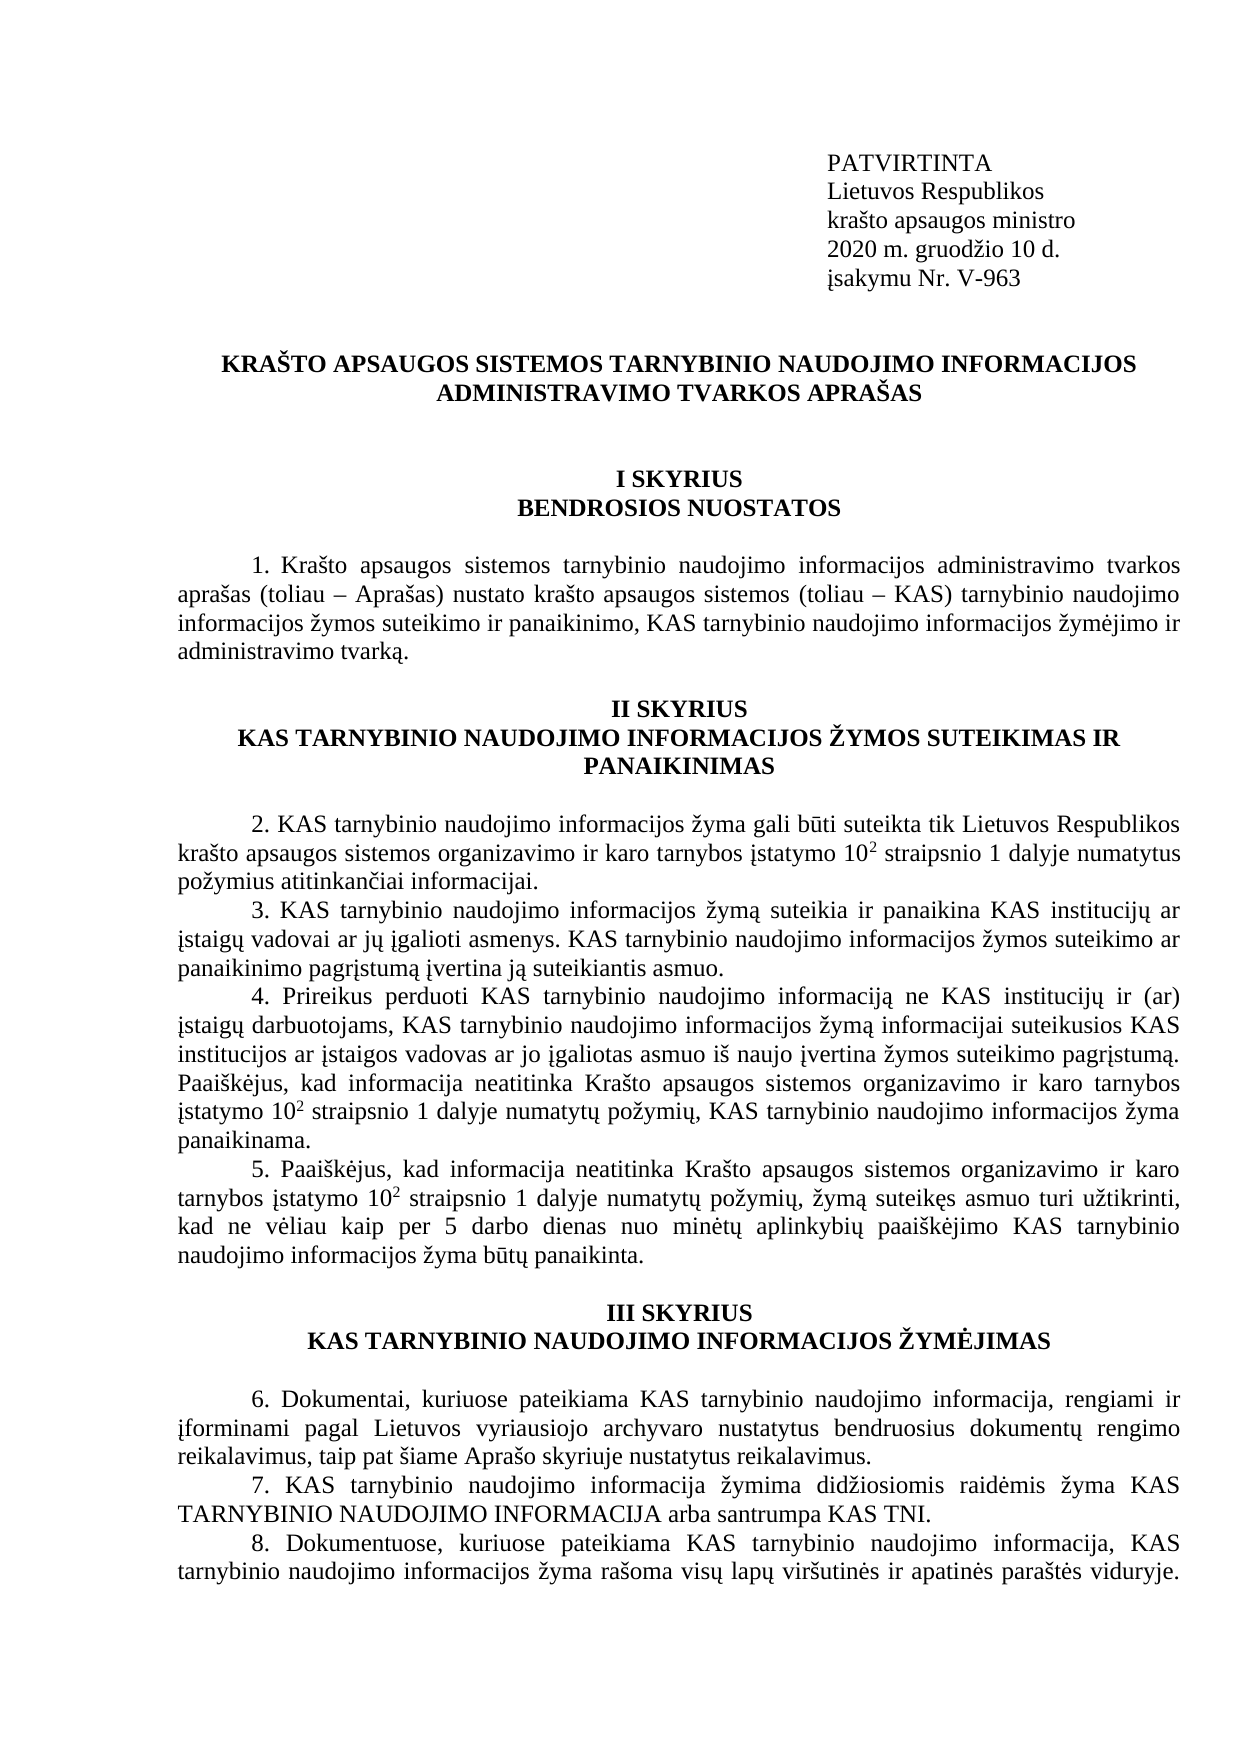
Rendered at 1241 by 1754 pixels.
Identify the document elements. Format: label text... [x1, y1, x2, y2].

text 8. Dokumentuose, kuriuose pateikiama KAS tarnybinio naudojimo informacija, KAS tarnybinio naudojimo informacijos žyma rašoma visų lapų viršutinės ir apatinės paraštės viduryje. [177, 1528, 1181, 1585]
text 6. Dokumentai, kuriuose pateikiama KAS tarnybinio naudojimo informacija, rengiami ir įforminami pagal Lietuvos vyriausiojo archyvaro nustatytus bendruosius dokumentų rengimo reikalavimus, taip pat šiame Aprašo skyriuje nustatytus reikalavimus. [177, 1384, 1181, 1470]
text 2020 m. gruodžio 10 d. [177, 234, 1181, 263]
text 5. Paaiškėjus, kad informacija neatitinka Krašto apsaugos sistemos organizavimo ir karo tarnybos įstatymo 102 straipsnio 1 dalyje numatytų požymių, žymą suteikęs asmuo turi užtikrinti, kad ne vėliau kaip per 5 darbo dienas nuo minėtų aplinkybių paaiškėjimo KAS tarnybinio naudojimo informacijos žyma būtų panaikinta. [177, 1154, 1181, 1269]
text 3. KAS tarnybinio naudojimo informacijos žymą suteikia ir panaikina KAS institucijų ar įstaigų vadovai ar jų įgalioti asmenys. KAS tarnybinio naudojimo informacijos žymos suteikimo ar panaikinimo pagrįstumą įvertina ją suteikiantis asmuo. [177, 895, 1181, 981]
text KAS TARNYBINIO NAUDOJIMO INFORMACIJOS ŽYMOS SUTEIKIMAS IR PANAIKINIMAS [177, 723, 1181, 780]
text Lietuvos Respublikos [177, 176, 1181, 205]
text KRAŠTO APSAUGOS SISTEMOS TARNYBINIO NAUDOJIMO INFORMACIJOS ADMINISTRAVIMO TVARKOS APRAŠAS [177, 349, 1181, 406]
text 4. Prireikus perduoti KAS tarnybinio naudojimo informaciją ne KAS institucijų ir (ar) įstaigų darbuotojams, KAS tarnybinio naudojimo informacijos žymą informacijai suteikusios KAS institucijos ar įstaigos vadovas ar jo įgaliotas asmuo iš naujo įvertina žymos suteikimo pagrįstumą. Paaiškėjus, kad informacija neatitinka Krašto apsaugos sistemos organizavimo ir karo tarnybos įstatymo 102 straipsnio 1 dalyje numatytų požymių, KAS tarnybinio naudojimo informacijos žyma panaikinama. [177, 981, 1181, 1154]
text III SKYRIUS [177, 1298, 1181, 1326]
text BENDROSIOS NUOSTATOS [177, 493, 1181, 521]
text PATVIRTINTA [177, 148, 1181, 176]
text 2. KAS tarnybinio naudojimo informacijos žyma gali būti suteikta tik Lietuvos Respublikos krašto apsaugos sistemos organizavimo ir karo tarnybos įstatymo 102 straipsnio 1 dalyje numatytus požymius atitinkančiai informacijai. [177, 809, 1181, 895]
text 1. Krašto apsaugos sistemos tarnybinio naudojimo informacijos administravimo tvarkos aprašas (toliau – Aprašas) nustato krašto apsaugos sistemos (toliau – KAS) tarnybinio naudojimo informacijos žymos suteikimo ir panaikinimo, KAS tarnybinio naudojimo informacijos žymėjimo ir administravimo tvarką. [177, 550, 1181, 665]
text įsakymu Nr. V-963 [177, 263, 1181, 291]
text II SKYRIUS [177, 694, 1181, 723]
text krašto apsaugos ministro [177, 205, 1181, 234]
text KAS TARNYBINIO NAUDOJIMO INFORMACIJOS ŽYMĖJIMAS [177, 1326, 1181, 1355]
text I SKYRIUS [177, 464, 1181, 493]
text 7. KAS tarnybinio naudojimo informacija žymima didžiosiomis raidėmis žyma KAS TARNYBINIO NAUDOJIMO INFORMACIJA arba santrumpa KAS TNI. [177, 1470, 1181, 1528]
